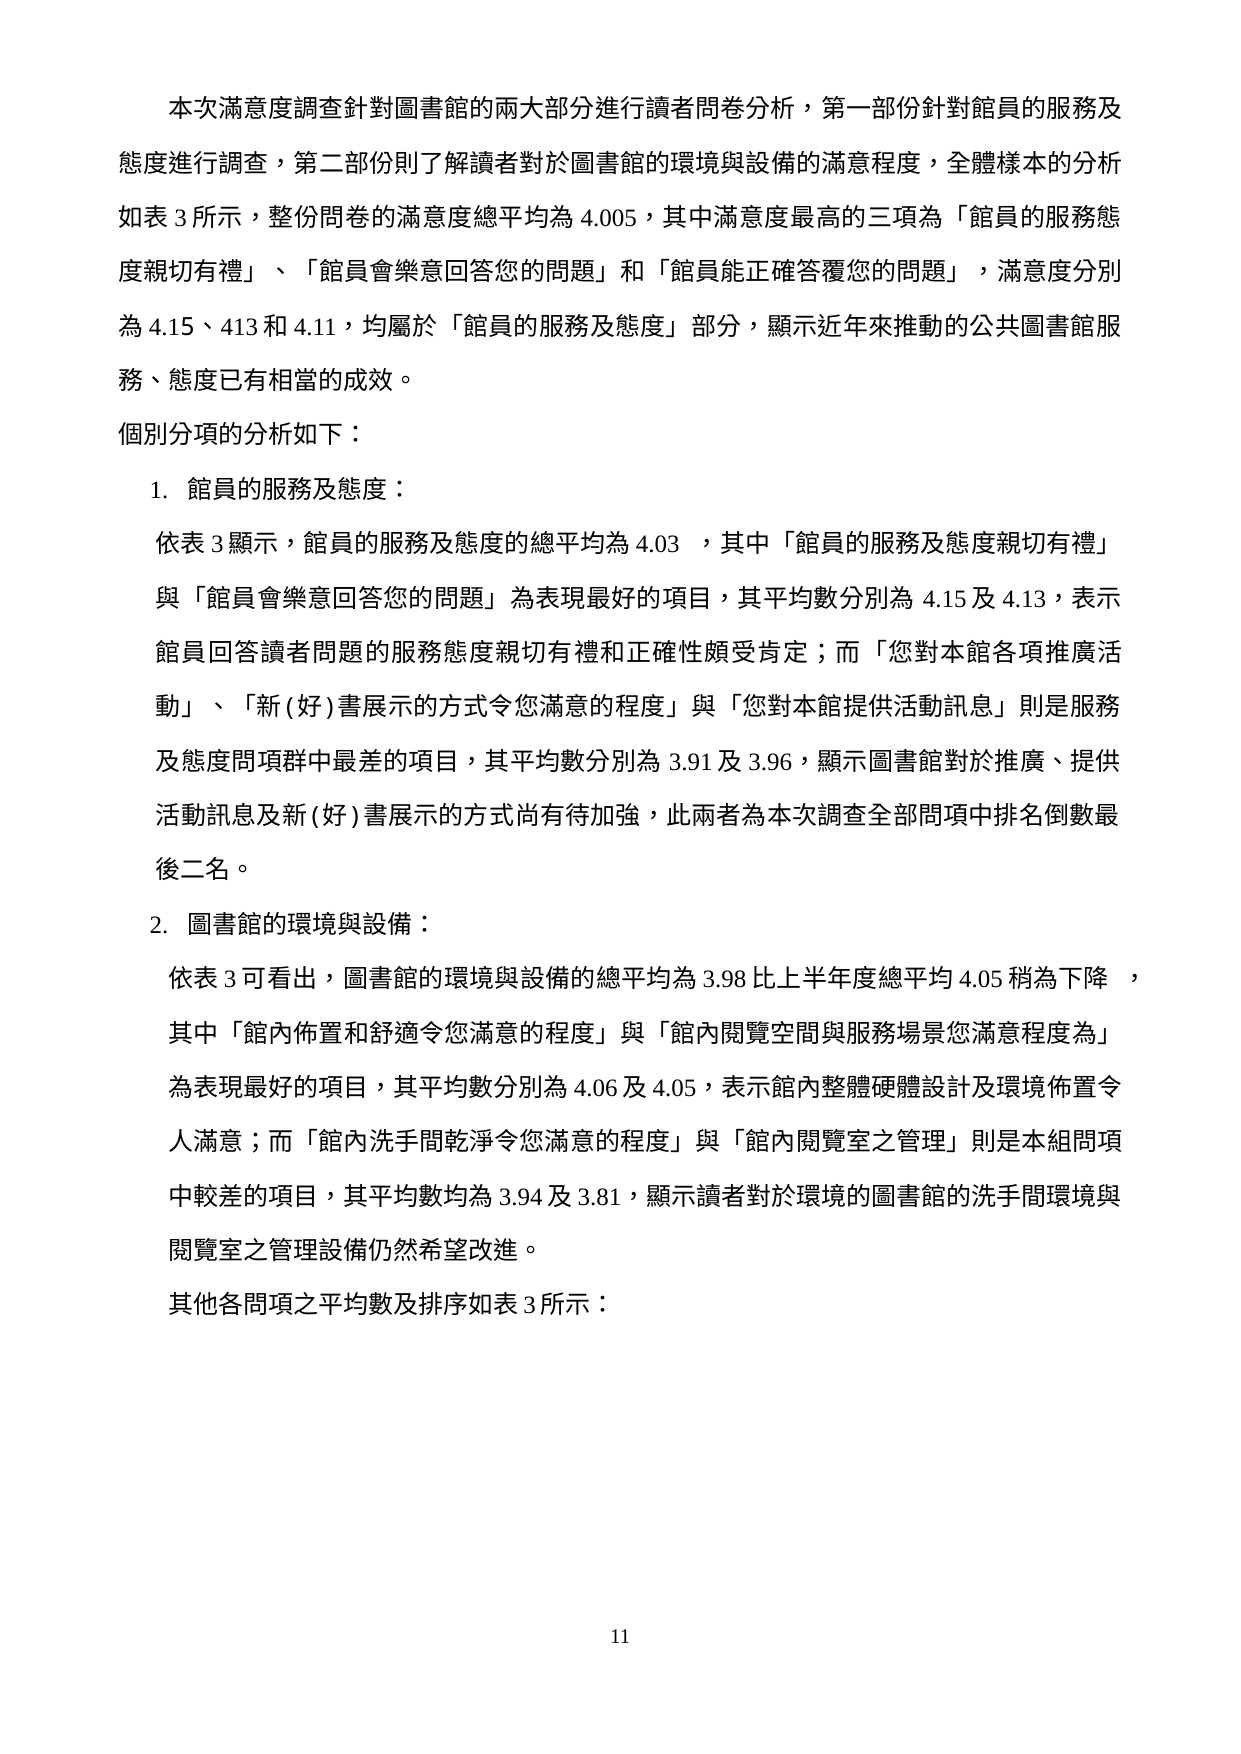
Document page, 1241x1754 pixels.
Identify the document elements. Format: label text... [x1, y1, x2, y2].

text 依表3顯示，館員的服務及態度的總平均為4.03 ，其中「館員的服務及態度親切有禮」與「館員會樂意回答您的問題」為表現最好的項目，其平均數分別為4.15及4.13，表示館員回答讀者問題的服務態度親切有禮和正確性頗受肯定；而「您對本館各項推廣活動」、「新(好)書展示的方式令您滿意的程度」與「您對本館提供活動訊息」則是服務及態度問項群中最差的項目，其平均數分別為3.91及3.96，顯示圖書館對於推廣、提供活動訊息及新(好)書展示的方式尚有待加強，此兩者為本次調查全部問項中排名倒數最後二名。 [156, 524, 1122, 886]
text 依表3可看出，圖書館的環境與設備的總平均為3.98比上半年度總平均4.05稍為下降 ，其中「館內佈置和舒適令您滿意的程度」與「館內閱覽空間與服務場景您滿意程度為」為表現最好的項目，其平均數分別為4.06及4.05，表示館內整體硬體設計及環境佈置令人滿意；而「館內洗手間乾淨令您滿意的程度」與「館內閱覽室之管理」則是本組問項中較差的項目，其平均數均為3.94及3.81，顯示讀者對於環境的圖書館的洗手間環境與閱覽室之管理設備仍然希望改進。 [168, 959, 1122, 1267]
list 館員的服務及態度： [149, 469, 1122, 506]
list 圖書館的環境與設備： [149, 904, 1122, 941]
text 個別分項的分析如下： [118, 415, 1122, 451]
text 本次滿意度調查針對圖書館的兩大部分進行讀者問卷分析，第一部份針對館員的服務及態度進行調查，第二部份則了解讀者對於圖書館的環境與設備的滿意程度，全體樣本的分析如表3所示，整份問卷的滿意度總平均為4.005，其中滿意度最高的三項為「館員的服務態度親切有禮」、「館員會樂意回答您的問題」和「館員能正確答覆您的問題」，滿意度分別為4.15、413和4.11，均屬於「館員的服務及態度」部分，顯示近年來推動的公共圖書館服務、態度已有相當的成效。 [118, 89, 1122, 397]
text 其他各問項之平均數及排序如表3所示： [168, 1285, 1122, 1321]
